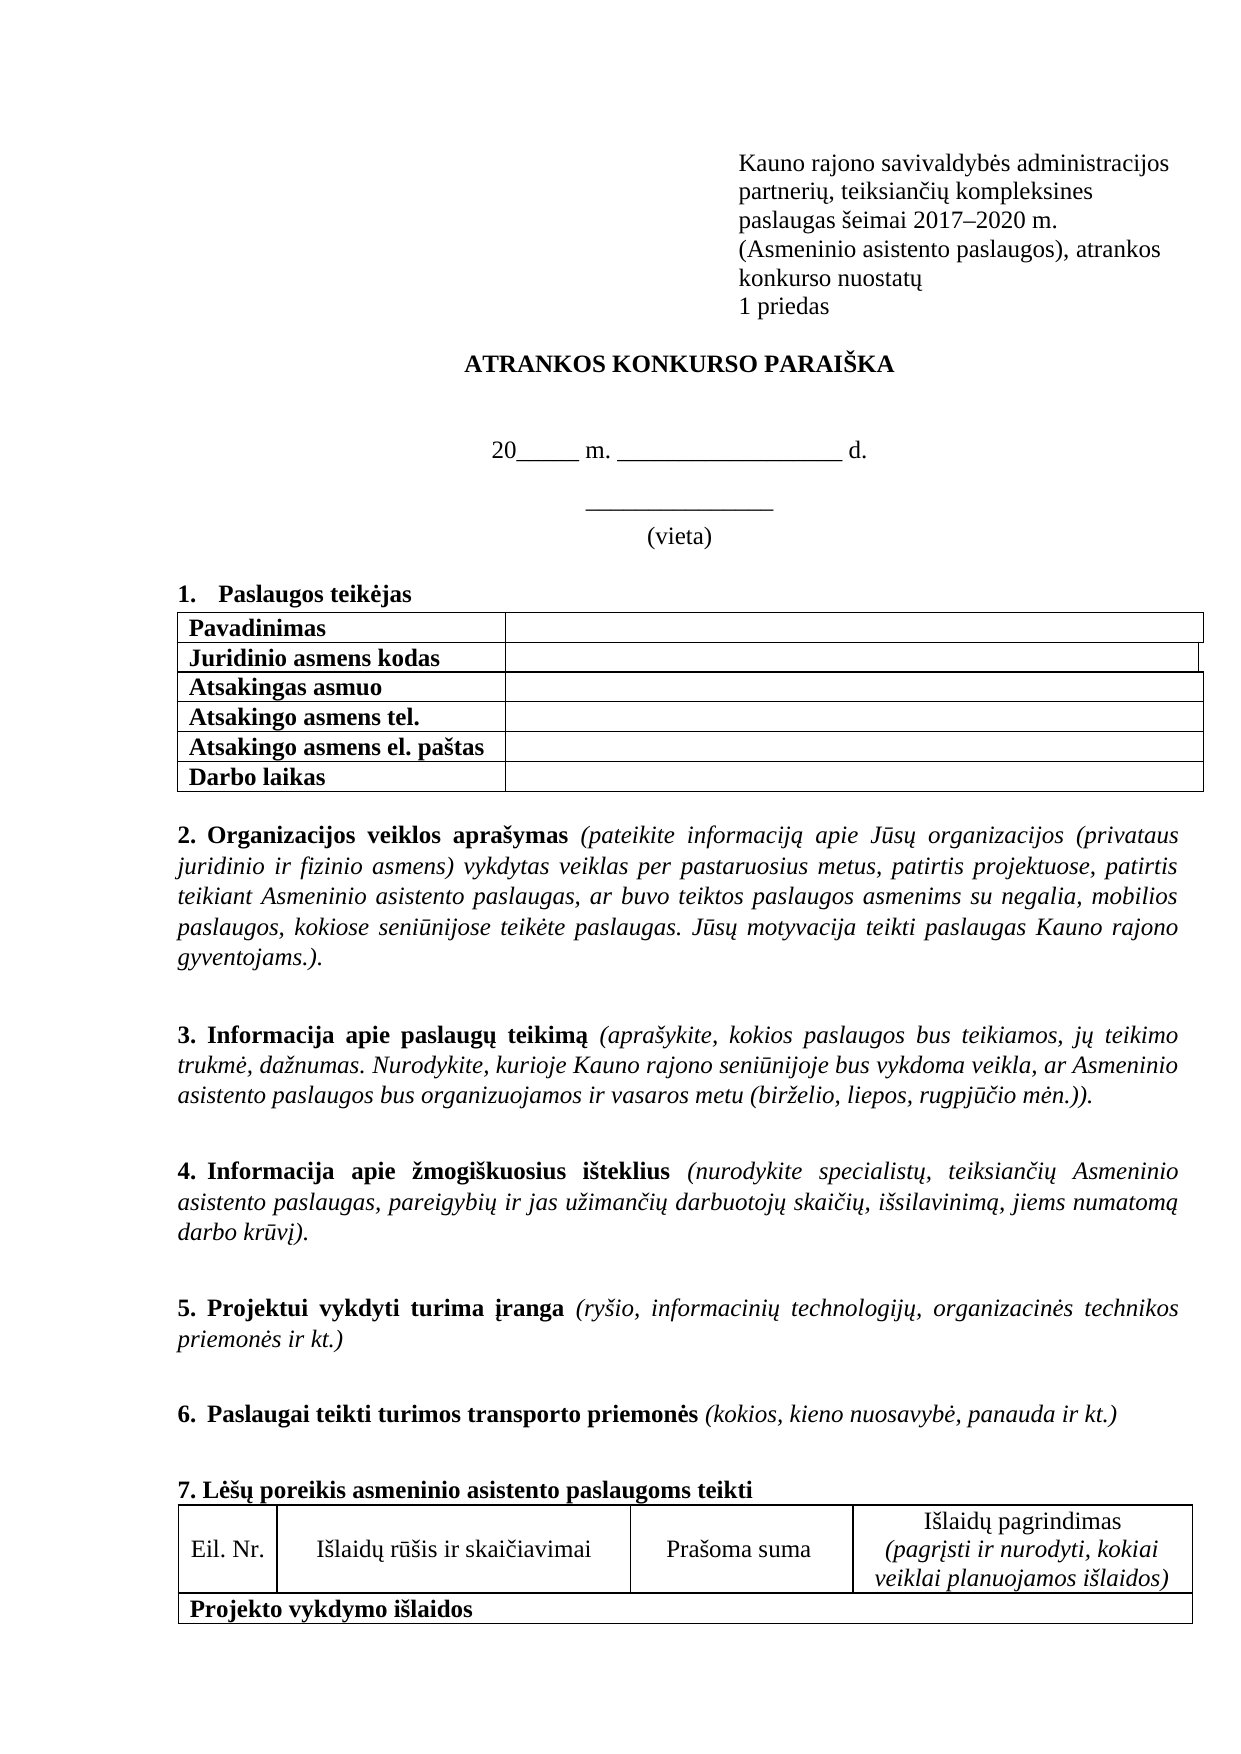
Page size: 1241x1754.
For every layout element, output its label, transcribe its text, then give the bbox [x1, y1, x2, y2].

text ––––––––––––––– [177, 493, 1181, 521]
text 20_____ m. __________________ d. [177, 435, 1181, 464]
table_cell [506, 643, 1198, 671]
text 2. Organizacijos veiklos aprašymas (pateikite informaciją apie Jūsų organizacijos (privataus juridinio ir fizinio asmens) vykdytas veiklas per pastaruosius metus, patirtis projektuose, patirtis teikiant Asmeninio asistento paslaugas, ar buvo teiktos paslaugos asmenims su negalia, mobilios paslaugos, kokiose seniūnijose teikėte paslaugas. Jūsų motyvacija teikti paslaugas Kauno rajono gyventojams.). [177, 820, 1181, 971]
table_cell Projekto vykdymo išlaidos [179, 1594, 1192, 1622]
table_header Eil. Nr. [179, 1506, 276, 1592]
text Kauno rajono savivaldybės administracijos partnerių, teiksiančių kompleksines paslaugas šeimai 2017–2020 m. (Asmeninio asistento paslaugos), atrankos konkurso nuostatų [738, 148, 1181, 291]
table_cell Atsakingo asmens tel. [178, 702, 505, 731]
table_header 1. Paslaugos teikėjas [177, 579, 1204, 612]
table_cell [506, 762, 1203, 791]
table_cell [506, 613, 1203, 642]
text 3. Informacija apie paslaugų teikimą (aprašykite, kokios paslaugos bus teikiamos, jų teikimo trukmė, dažnumas. Nurodykite, kurioje Kauno rajono seniūnijoje bus vykdoma veikla, ar Asmeninio asistento paslaugos bus organizuojamos ir vasaros metu (birželio, liepos, rugpjūčio mėn.)). [177, 1020, 1181, 1109]
table_cell [1199, 643, 1204, 671]
table_cell Atsakingo asmens el. paštas [178, 732, 505, 761]
table_cell [506, 673, 1203, 701]
text 7. Lėšų poreikis asmeninio asistento paslaugoms teikti [177, 1476, 1181, 1504]
table_cell Juridinio asmens kodas [178, 643, 505, 671]
text 1 priedas [738, 291, 1181, 320]
text (vieta) [177, 521, 1181, 550]
text 5. Projektui vykdyti turima įranga (ryšio, informacinių technologijų, organizacinės technikos priemonės ir kt.) [177, 1293, 1181, 1352]
text 4. Informacija apie žmogiškuosius išteklius (nurodykite specialistų, teiksiančių Asmeninio asistento paslaugas, pareigybių ir jas užimančių darbuotojų skaičių, išsilavinimą, jiems numatomą darbo krūvį). [177, 1156, 1181, 1246]
table_header Išlaidų rūšis ir skaičiavimai [278, 1506, 630, 1592]
table_header Prašoma suma [631, 1506, 852, 1592]
table_cell [506, 732, 1203, 761]
text ATRANKOS KONKURSO PARAIŠKA [177, 349, 1181, 378]
table_cell Atsakingas asmuo [178, 673, 505, 701]
table_cell [506, 702, 1203, 731]
table_cell Pavadinimas [178, 613, 505, 642]
table_cell Darbo laikas [178, 762, 505, 791]
table_header Išlaidų pagrindimas (pagrįsti ir nurodyti, kokiai veiklai planuojamos išlaidos) [854, 1506, 1192, 1592]
text 6. Paslaugai teikti turimos transporto priemonės (kokios, kieno nuosavybė, panauda ir kt.) [177, 1399, 1181, 1428]
